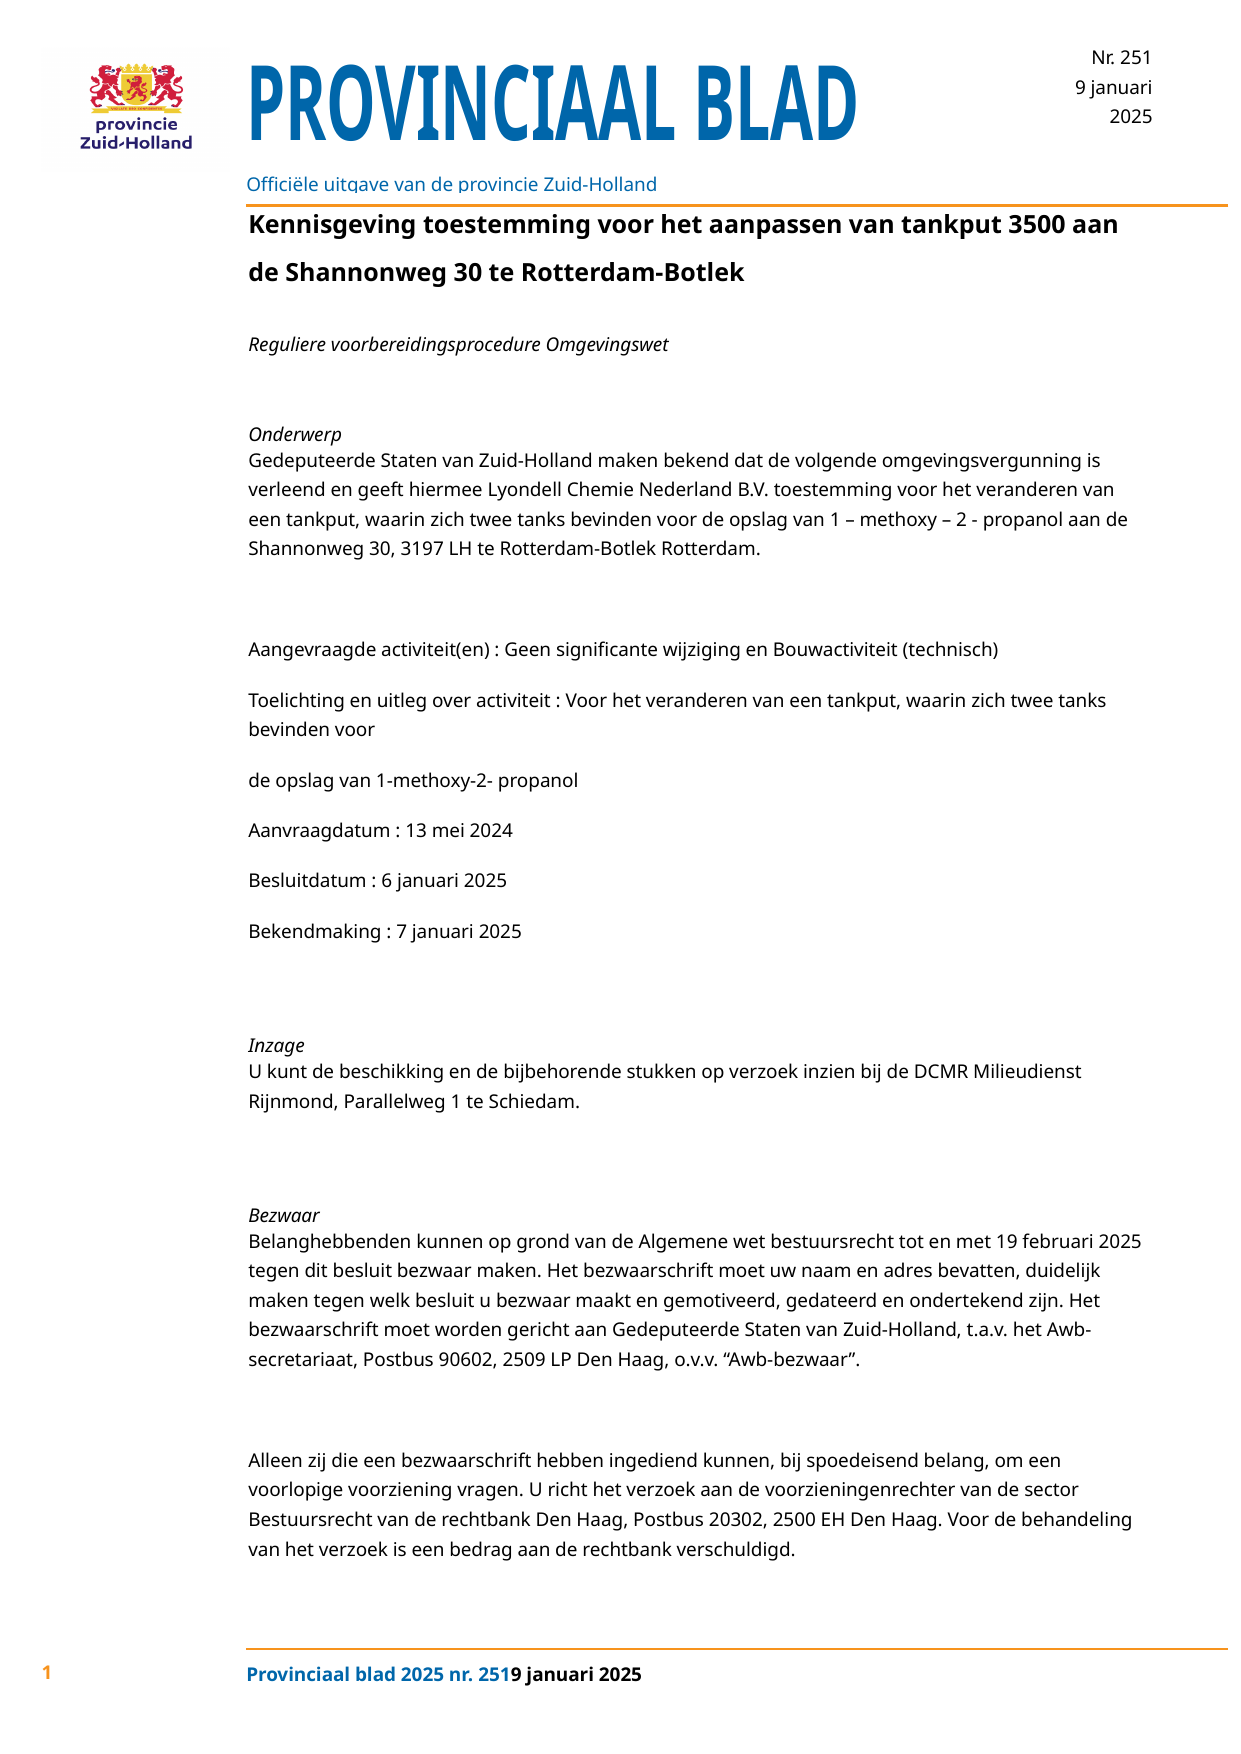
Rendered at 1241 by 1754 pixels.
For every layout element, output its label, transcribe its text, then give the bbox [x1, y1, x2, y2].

text U kunt de beschikking en de bijbehorende stukken op verzoek inzien bij de DCMR Milieudienst Rijnmond, Parallelweg 1 te Schiedam. [248, 1058, 1152, 1113]
text Reguliere voorbereidingsprocedure Omgevingswet [248, 331, 1152, 357]
text Bekendmaking : 7 januari 2025 [248, 918, 1152, 944]
text Kennisgeving toestemming voor het aanpassen van tankput 3500 aan de Shannonweg 30 te Rotterdam-Botlek [248, 207, 1152, 288]
text Aanvraagdatum : 13 mei 2024 [248, 817, 1152, 843]
text Bezwaar [248, 1202, 1152, 1228]
text Alleen zij die een bezwaarschrift hebben ingediend kunnen, bij spoedeisend belang, om een voorlopige voorziening vragen. U richt het verzoek aan de voorzieningenrechter van de sector Bestuursrecht van de rechtbank Den Haag, Postbus 20302, 2500 EH Den Haag. Voor de behandeling van het verzoek is een bedrag aan de rechtbank verschuldigd. [248, 1447, 1152, 1562]
text Belanghebbenden kunnen op grond van de Algemene wet bestuursrecht tot en met 19 februari 2025 tegen dit besluit bezwaar maken. Het bezwaarschrift moet uw naam en adres bevatten, duidelijk maken tegen welk besluit u bezwaar maakt en gemotiveerd, gedateerd en ondertekend zijn. Het bezwaarschrift moet worden gericht aan Gedeputeerde Staten van Zuid-Holland, t.a.v. het Awb-secretariaat, Postbus 90602, 2509 LP Den Haag, o.v.v. “Awb-bezwaar”. [248, 1228, 1152, 1372]
picture [41, 47, 231, 172]
text Aangevraagde activiteit(en) : Geen significante wijziging en Bouwactiviteit (technisch) [248, 636, 1152, 662]
text Inzage [248, 1032, 1152, 1058]
text de opslag van 1-methoxy-2- propanol [248, 767, 1152, 793]
text Gedeputeerde Staten van Zuid-Holland maken bekend dat de volgende omgevingsvergunning is verleend en geeft hiermee Lyondell Chemie Nederland B.V. toestemming voor het veranderen van een tankput, waarin zich twee tanks bevinden voor de opslag van 1 – methoxy – 2 - propanol aan de Shannonweg 30, 3197 LH te Rotterdam-Botlek Rotterdam. [248, 447, 1152, 561]
text Toelichting en uitleg over activiteit : Voor het veranderen van een tankput, waarin zich twee tanks bevinden voor [248, 687, 1152, 742]
text Onderwerp [248, 421, 1152, 447]
text Besluitdatum : 6 januari 2025 [248, 868, 1152, 893]
